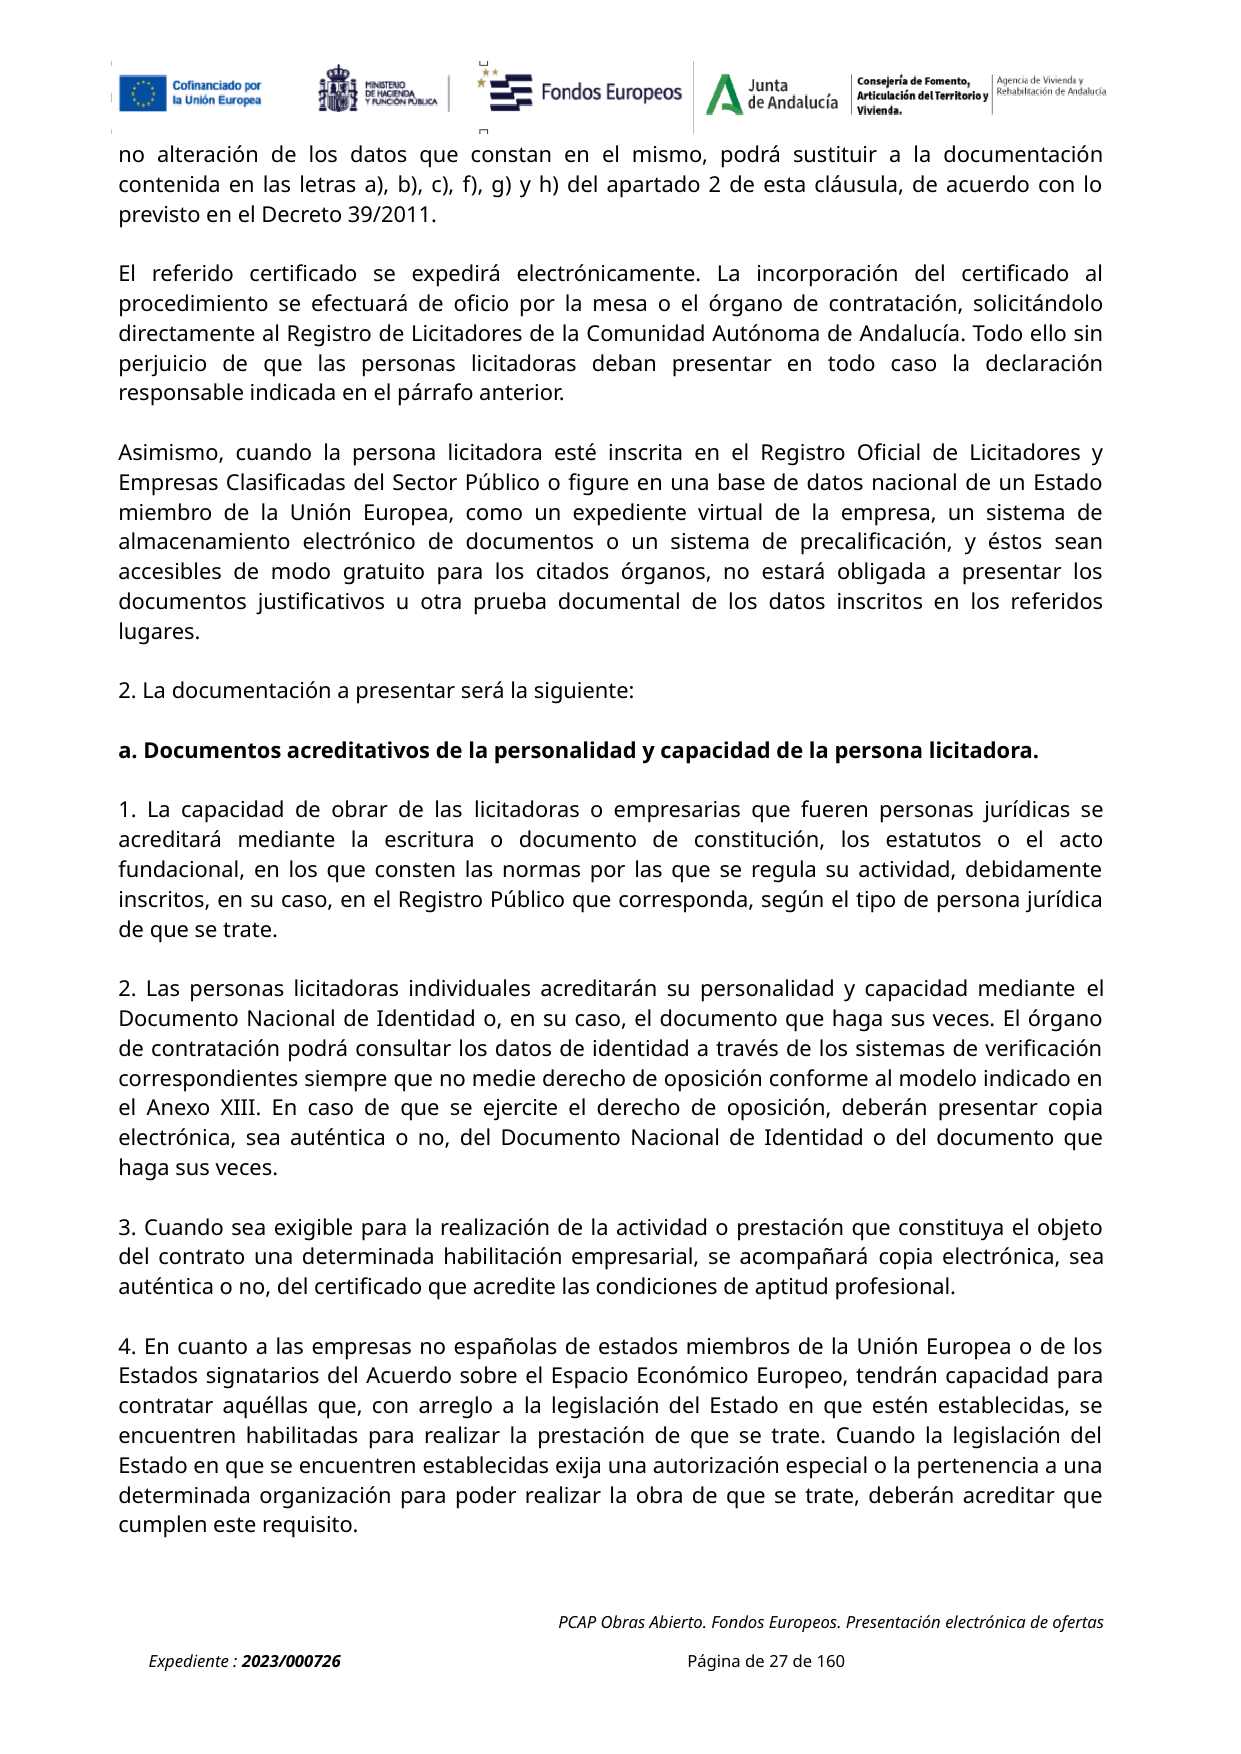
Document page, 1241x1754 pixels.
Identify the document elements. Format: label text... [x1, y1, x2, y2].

text 2. La documentación a presentar será la siguiente: [118, 675, 1104, 705]
picture [111, 58, 1119, 134]
text 4. En cuanto a las empresas no españolas de estados miembros de la Unión Europea o de los Estados signatarios del Acuerdo sobre el Espacio Económico Europeo, tendrán capacidad para contratar aquéllas que, con arreglo a la legislación del Estado en que estén establecidas, se encuentren habilitadas para realizar la prestación de que se trate. Cuando la legislación del Estado en que se encuentren establecidas exija una autorización especial o la pertenencia a una determinada organización para poder realizar la obra de que se trate, deberán acreditar que cumplen este requisito. [118, 1331, 1104, 1539]
text El referido certificado se expedirá electrónicamente. La incorporación del certificado al procedimiento se efectuará de oficio por la mesa o el órgano de contratación, solicitándolo directamente al Registro de Licitadores de la Comunidad Autónoma de Andalucía. Todo ello sin perjuicio de que las personas licitadoras deban presentar en todo caso la declaración responsable indicada en el párrafo anterior. [118, 258, 1104, 407]
text 2. Las personas licitadoras individuales acreditarán su personalidad y capacidad mediante el Documento Nacional de Identidad o, en su caso, el documento que haga sus veces. El órgano de contratación podrá consultar los datos de identidad a través de los sistemas de verificación correspondientes siempre que no medie derecho de oposición conforme al modelo indicado en el Anexo XIII. En caso de que se ejercite el derecho de oposición, deberán presentar copia electrónica, sea auténtica o no, del Documento Nacional de Identidad o del documento que haga sus veces. [118, 973, 1104, 1182]
text 3. Cuando sea exigible para la realización de la actividad o prestación que constituya el objeto del contrato una determinada habilitación empresarial, se acompañará copia electrónica, sea auténtica o no, del certificado que acredite las condiciones de aptitud profesional. [118, 1211, 1104, 1301]
text a. Documentos acreditativos de la personalidad y capacidad de la persona licitadora. [118, 735, 1104, 764]
text 1. La capacidad de obrar de las licitadoras o empresarias que fueren personas jurídicas se acreditará mediante la escritura o documento de constitución, los estatutos o el acto fundacional, en los que consten las normas por las que se regula su actividad, debidamente inscritos, en su caso, en el Registro Público que corresponda, según el tipo de persona jurídica de que se trate. [118, 794, 1104, 943]
text Asimismo, cuando la persona licitadora esté inscrita en el Registro Oficial de Licitadores y Empresas Clasificadas del Sector Público o figure en una base de datos nacional de un Estado miembro de la Unión Europea, como un expediente virtual de la empresa, un sistema de almacenamiento electrónico de documentos o un sistema de precalificación, y éstos sean accesibles de modo gratuito para los citados órganos, no estará obligada a presentar los documentos justificativos u otra prueba documental de los datos inscritos en los referidos lugares. [118, 437, 1104, 645]
text no alteración de los datos que constan en el mismo, podrá sustituir a la documentación contenida en las letras a), b), c), f), g) y h) del apartado 2 de esta cláusula, de acuerdo con lo previsto en el Decreto 39/2011. [118, 139, 1104, 228]
